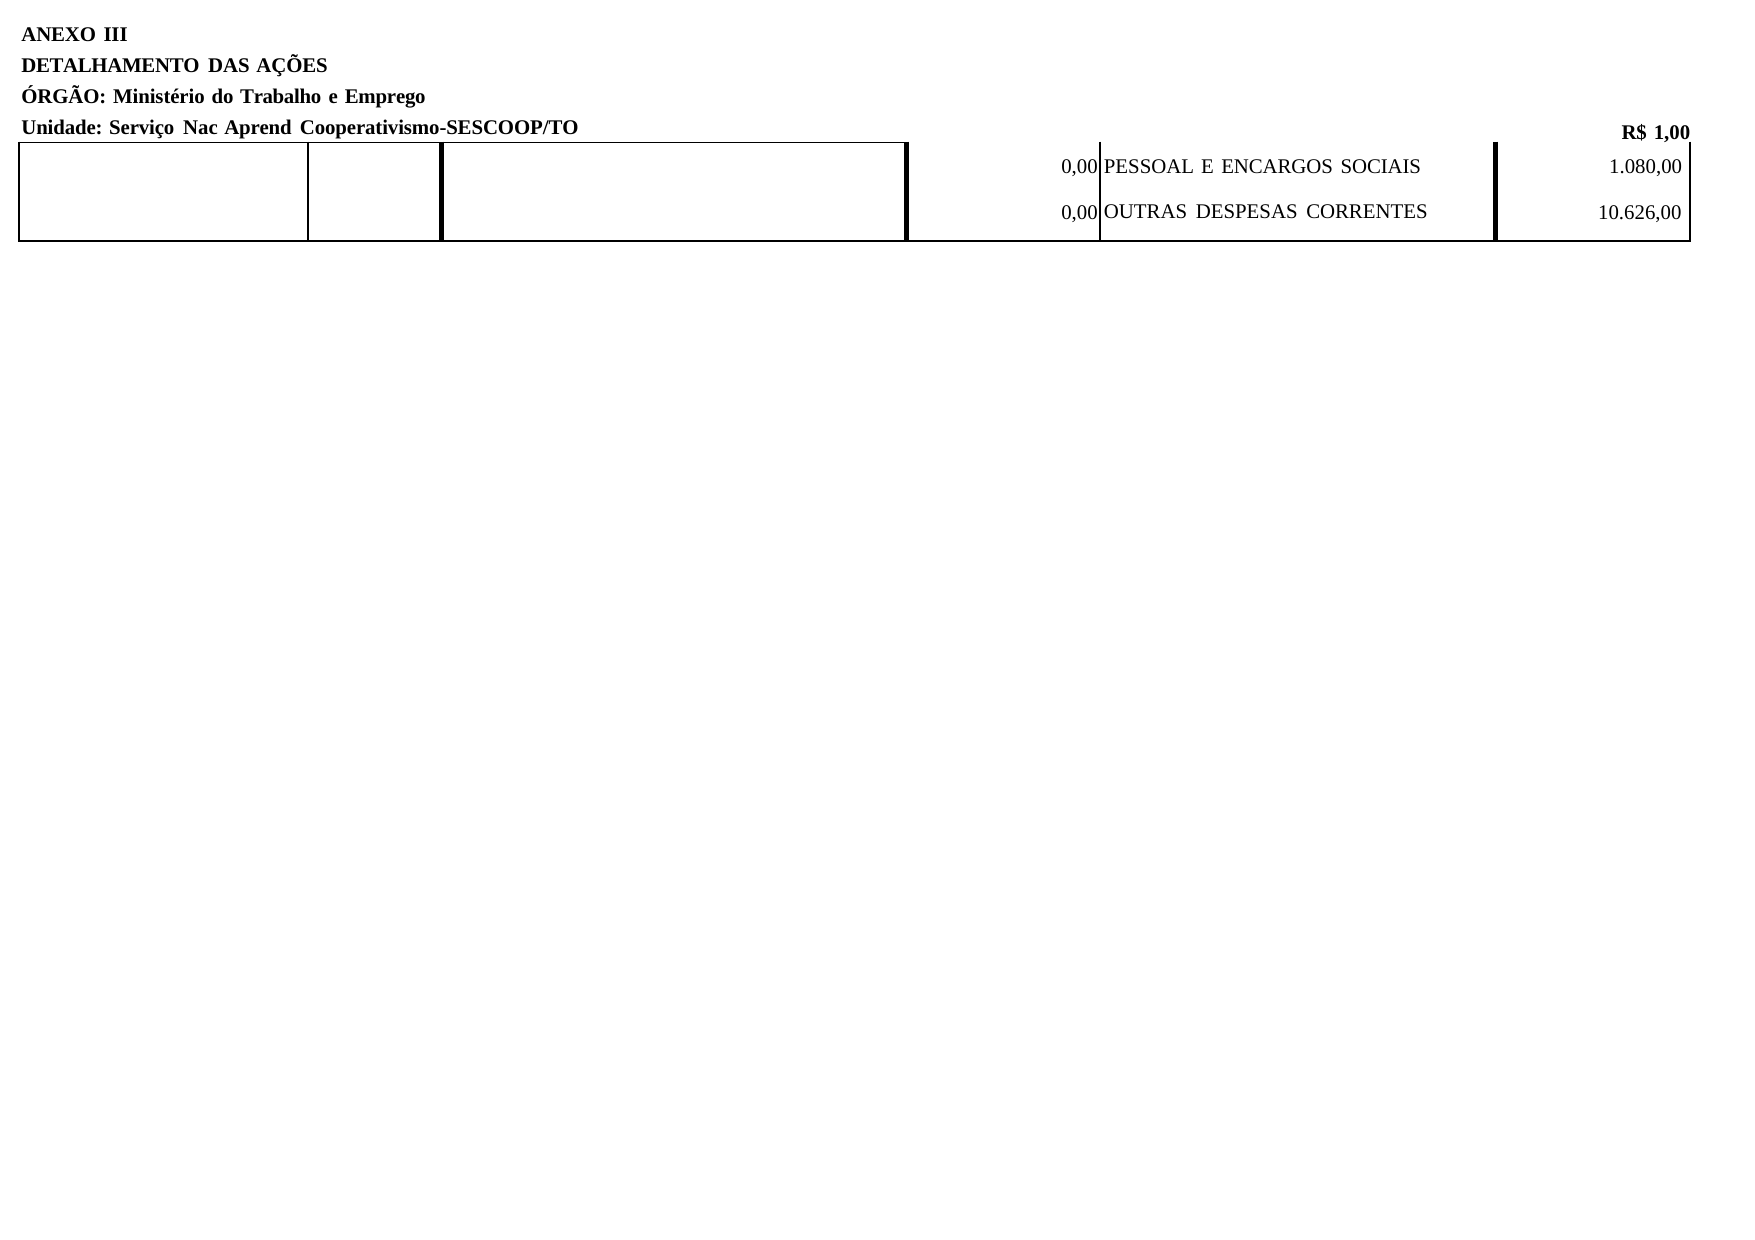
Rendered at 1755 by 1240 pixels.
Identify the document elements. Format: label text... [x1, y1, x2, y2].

table_cell OUTRAS DESPESAS CORRENTES [1101, 187, 1493, 240]
table_cell [20, 143, 307, 240]
table_cell [309, 143, 439, 240]
table_cell 10.626,00 [1498, 187, 1689, 240]
table_cell 0,00 [909, 187, 1099, 240]
table_cell 0,00 [909, 142, 1099, 187]
table_cell PESSOAL E ENCARGOS SOCIAIS [1101, 142, 1493, 187]
table_cell [444, 143, 904, 240]
table_cell 1.080,00 [1498, 142, 1689, 187]
